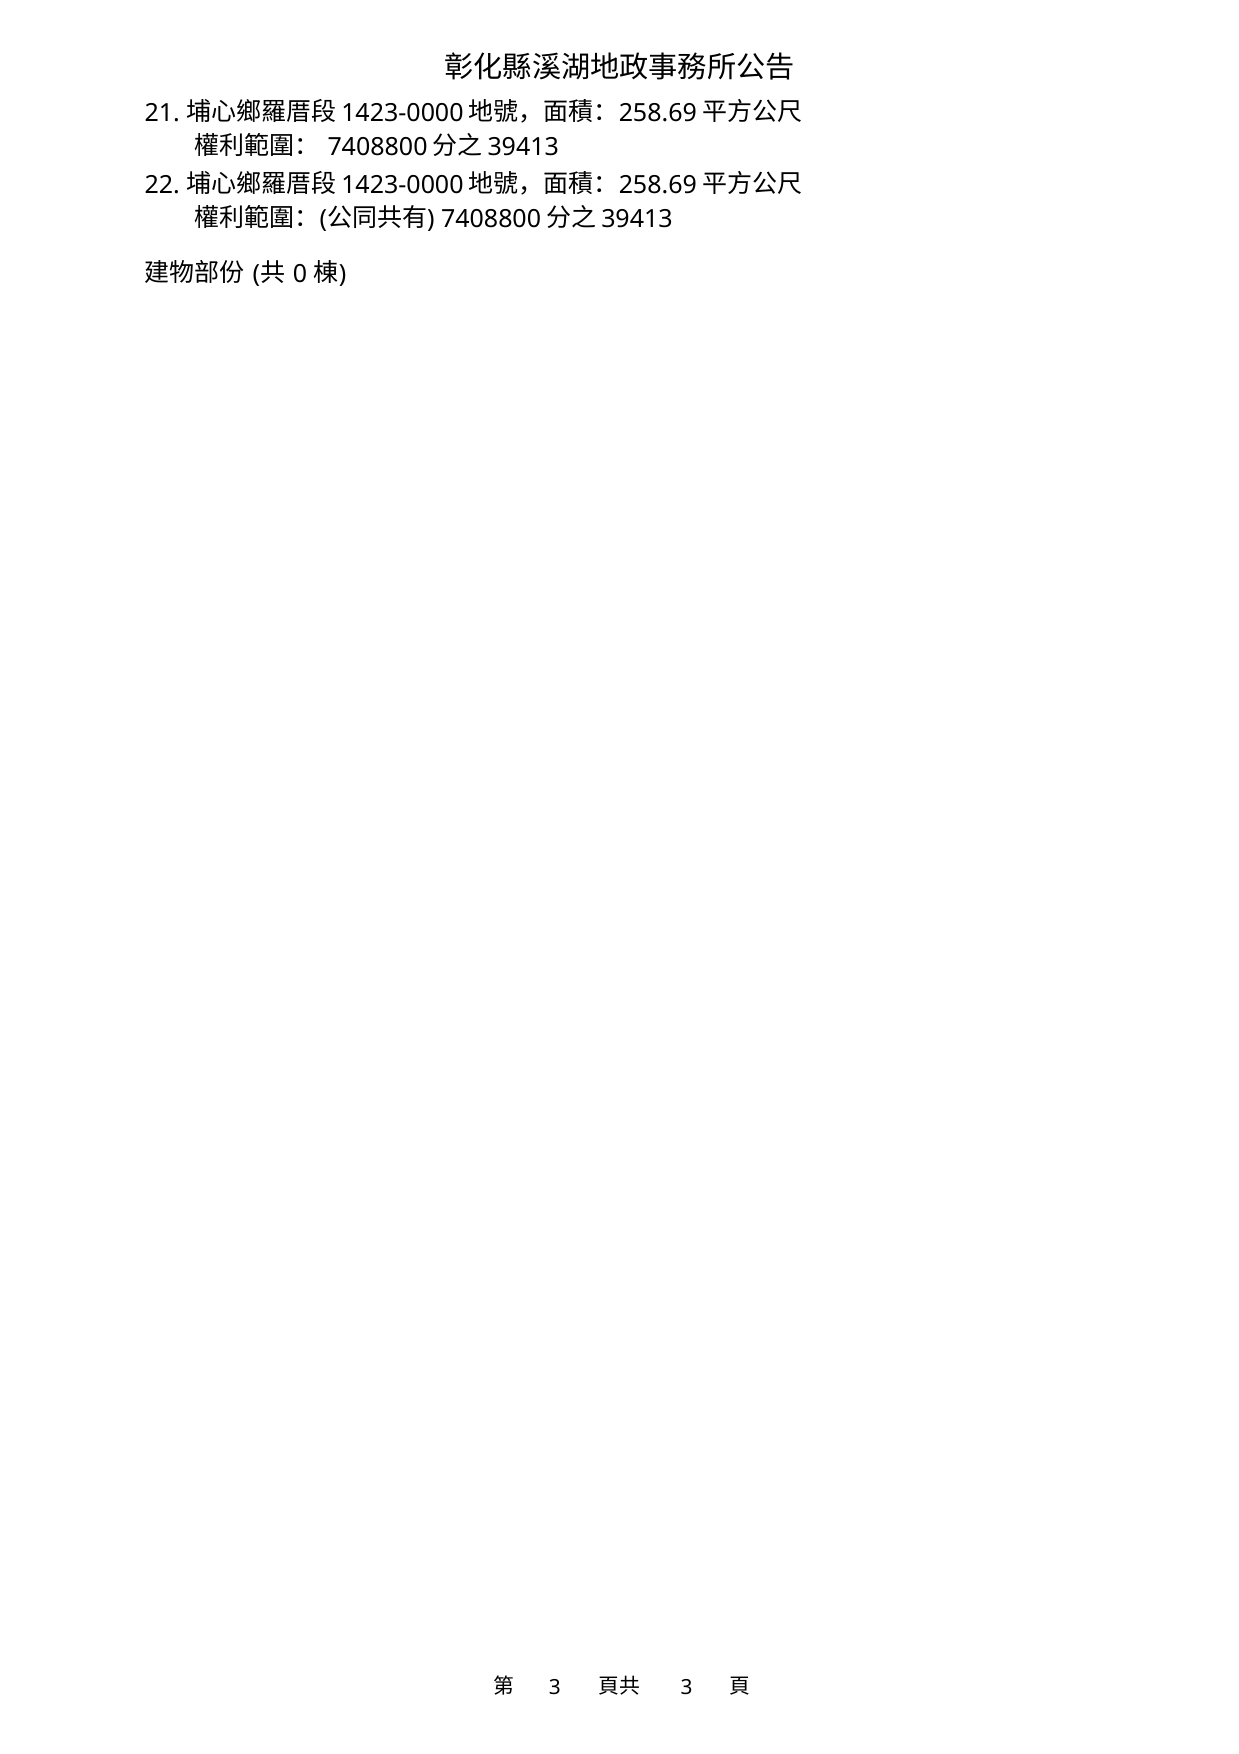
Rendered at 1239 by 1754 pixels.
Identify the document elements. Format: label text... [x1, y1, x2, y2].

table_cell [524, 310, 585, 1666]
table_cell [0, 41, 62, 94]
table_cell 第 [483, 1666, 523, 1707]
table_header [653, 0, 719, 41]
table_header [720, 0, 760, 41]
table_cell [0, 310, 62, 1666]
table_header [1177, 0, 1239, 41]
table_cell [1177, 310, 1239, 1666]
table_cell [62, 310, 483, 1666]
table_cell 頁共 [585, 1666, 653, 1707]
table_cell [653, 310, 719, 1666]
table_cell [760, 310, 1177, 1666]
table_cell [720, 310, 760, 1666]
table_cell [0, 1666, 62, 1707]
table_header [524, 0, 585, 41]
table_header [760, 0, 1177, 41]
table_cell [1177, 239, 1239, 310]
table_cell 頁 [720, 1666, 760, 1707]
table_cell [1177, 41, 1239, 94]
table_cell 22. 埔心鄉羅厝段1423-0000地號，面積：258.69平方公尺 權利範圍：(公同共有) 7408800分之39413 [62, 166, 1177, 238]
table_header [483, 0, 523, 41]
table_cell [0, 239, 62, 310]
table_cell 建物部份 (共 0 棟) [62, 239, 1177, 310]
table_cell [62, 1666, 483, 1707]
table_cell [760, 1666, 1177, 1707]
table_cell 3 [524, 1666, 585, 1707]
table_header [0, 0, 62, 41]
table_header [62, 0, 483, 41]
table_cell 3 [653, 1666, 719, 1707]
table_cell [585, 310, 653, 1666]
table_cell [0, 95, 62, 166]
table_cell [1177, 1666, 1239, 1707]
table_cell 彰化縣溪湖地政事務所公告 [62, 41, 1177, 94]
table_header [585, 0, 653, 41]
table_cell [0, 166, 62, 238]
table_cell [1177, 95, 1239, 166]
table_cell [483, 310, 523, 1666]
table_cell [1177, 166, 1239, 238]
table_cell 21. 埔心鄉羅厝段1423-0000地號，面積：258.69平方公尺 權利範圍： 7408800分之39413 [62, 95, 1177, 166]
